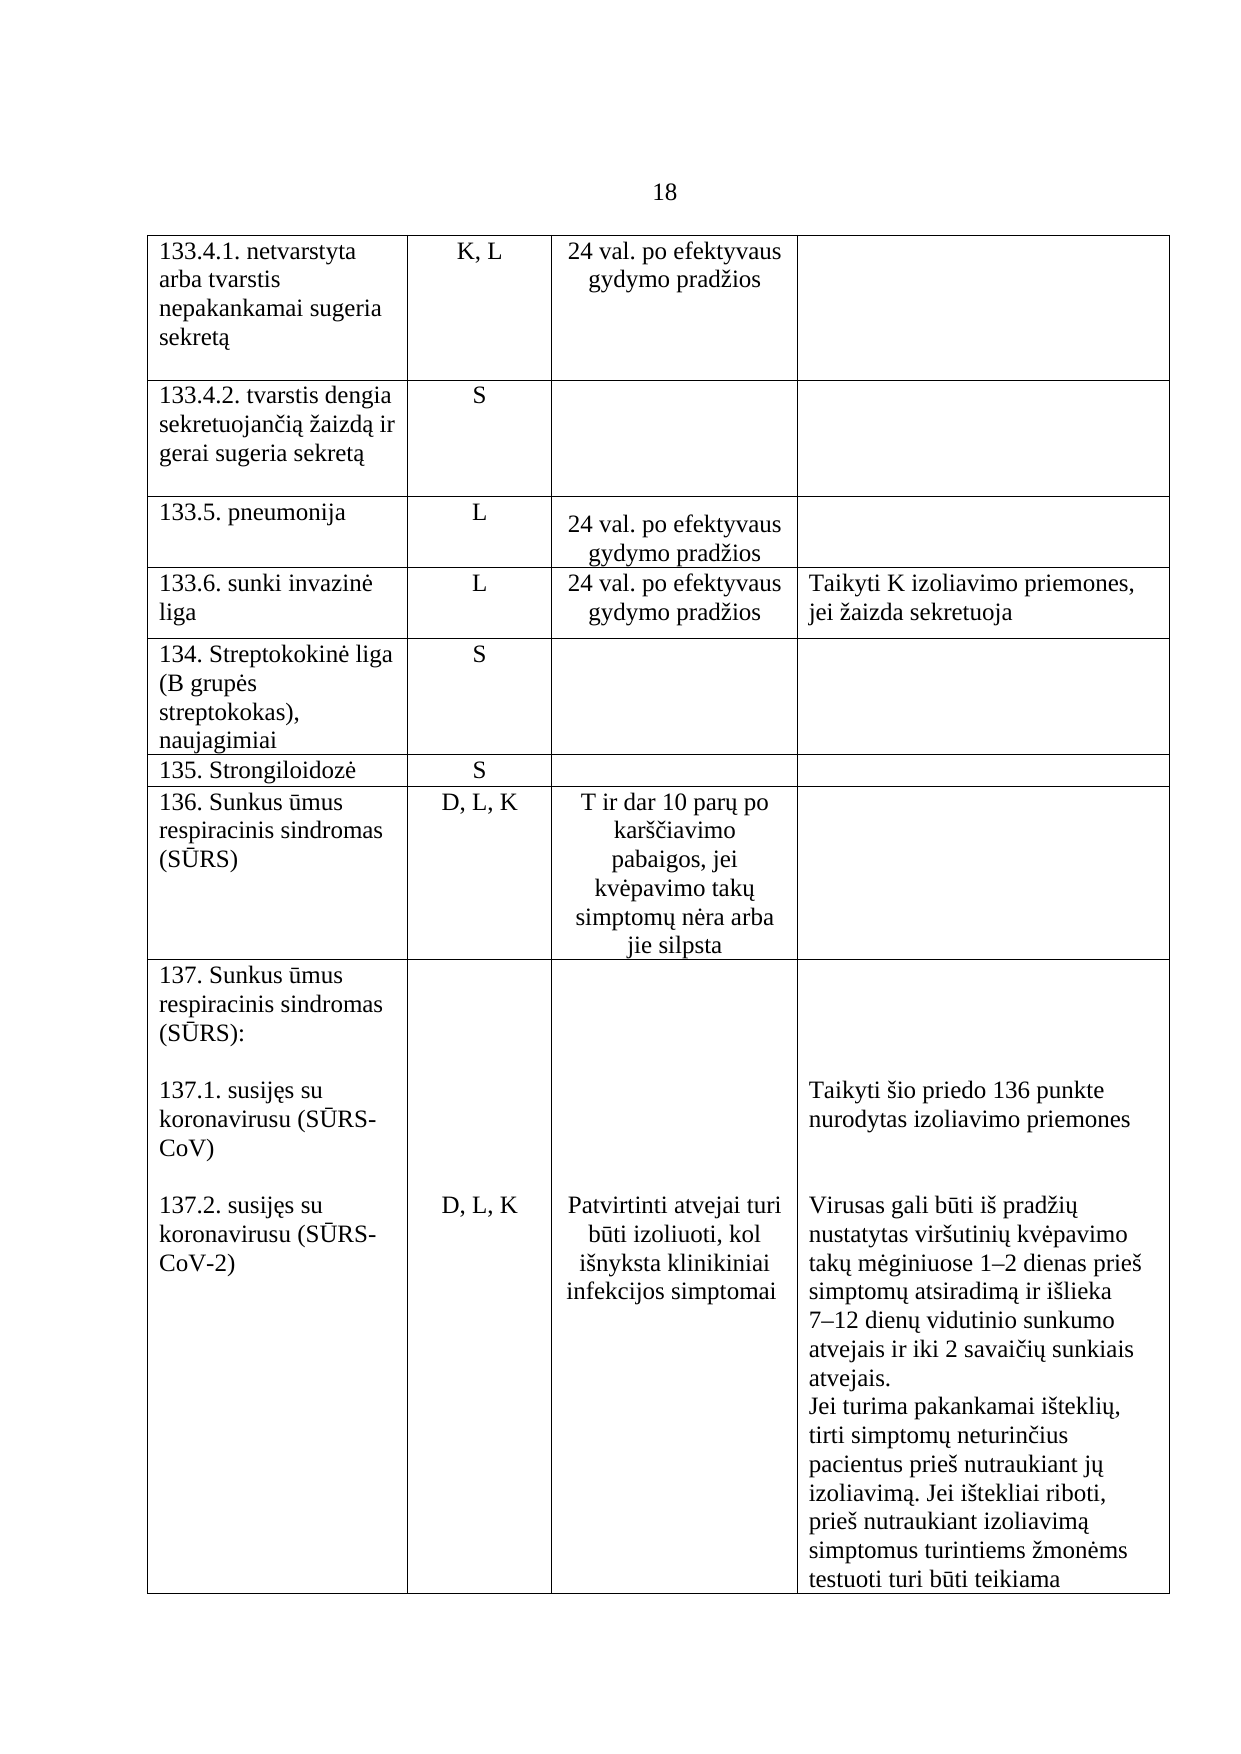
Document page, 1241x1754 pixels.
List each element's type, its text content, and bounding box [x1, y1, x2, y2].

table_cell [798, 236, 1169, 379]
table_cell L [408, 497, 551, 567]
table_cell Taikyti K izoliavimo priemones, jei žaizda sekretuoja [798, 568, 1169, 638]
table_cell 135. Strongiloidozė [148, 755, 407, 786]
table_cell D, L, K [408, 960, 551, 1593]
table_cell [552, 639, 797, 754]
table_cell L [408, 568, 551, 638]
table_cell Patvirtinti atvejai turi būti izoliuoti, kol išnyksta klinikiniai infekcijos simptomai [552, 960, 797, 1593]
table_cell Taikyti šio priedo 136 punkte nurodytas izoliavimo priemones Virusas gali būti iš pradžių nustatytas viršutinių kvėpavimo takų mėginiuose 1–2 dienas prieš simptomų atsiradimą ir išlieka 7–12 dienų vidutinio sunkumo atvejais ir iki 2 savaičių sunkiais atvejais. Jei turima pakankamai išteklių, tirti simptomų neturinčius pacientus prieš nutraukiant jų izoliavimą. Jei ištekliai riboti, prieš nutraukiant izoliavimą simptomus turintiems žmonėms testuoti turi būti teikiama [798, 960, 1169, 1593]
table_cell [798, 639, 1169, 754]
table_cell [798, 755, 1169, 786]
table_cell 134. Streptokokinė liga (B grupės streptokokas), naujagimiai [148, 639, 407, 754]
table_cell S [408, 755, 551, 786]
table_cell [798, 497, 1169, 567]
table_cell [552, 755, 797, 786]
table_cell [798, 787, 1169, 959]
table_cell 24 val. po efektyvaus gydymo pradžios [552, 497, 797, 567]
table_cell 136. Sunkus ūmus respiracinis sindromas (SŪRS) [148, 787, 407, 959]
table_cell [552, 381, 797, 496]
table_cell [798, 381, 1169, 496]
table_cell S [408, 381, 551, 496]
table_cell S [408, 639, 551, 754]
table_cell 24 val. po efektyvaus gydymo pradžios [552, 236, 797, 379]
table_cell 133.4.1. netvarstyta arba tvarstis nepakankamai sugeria sekretą [148, 236, 407, 379]
table_cell 133.4.2. tvarstis dengia sekretuojančią žaizdą ir gerai sugeria sekretą [148, 381, 407, 496]
table_cell 133.6. sunki invazinė liga [148, 568, 407, 638]
table_cell D, L, K [408, 787, 551, 959]
table_cell 137. Sunkus ūmus respiracinis sindromas (SŪRS): 137.1. susijęs su koronavirusu (SŪRS-CoV) 137.2. susijęs su koronavirusu (SŪRS-CoV-2) [148, 960, 407, 1593]
table_cell 24 val. po efektyvaus gydymo pradžios [552, 568, 797, 638]
table_cell K, L [408, 236, 551, 379]
table_cell T ir dar 10 parų po karščiavimo pabaigos, jei kvėpavimo takų simptomų nėra arba jie silpsta [552, 787, 797, 959]
table_cell 133.5. pneumonija [148, 497, 407, 567]
